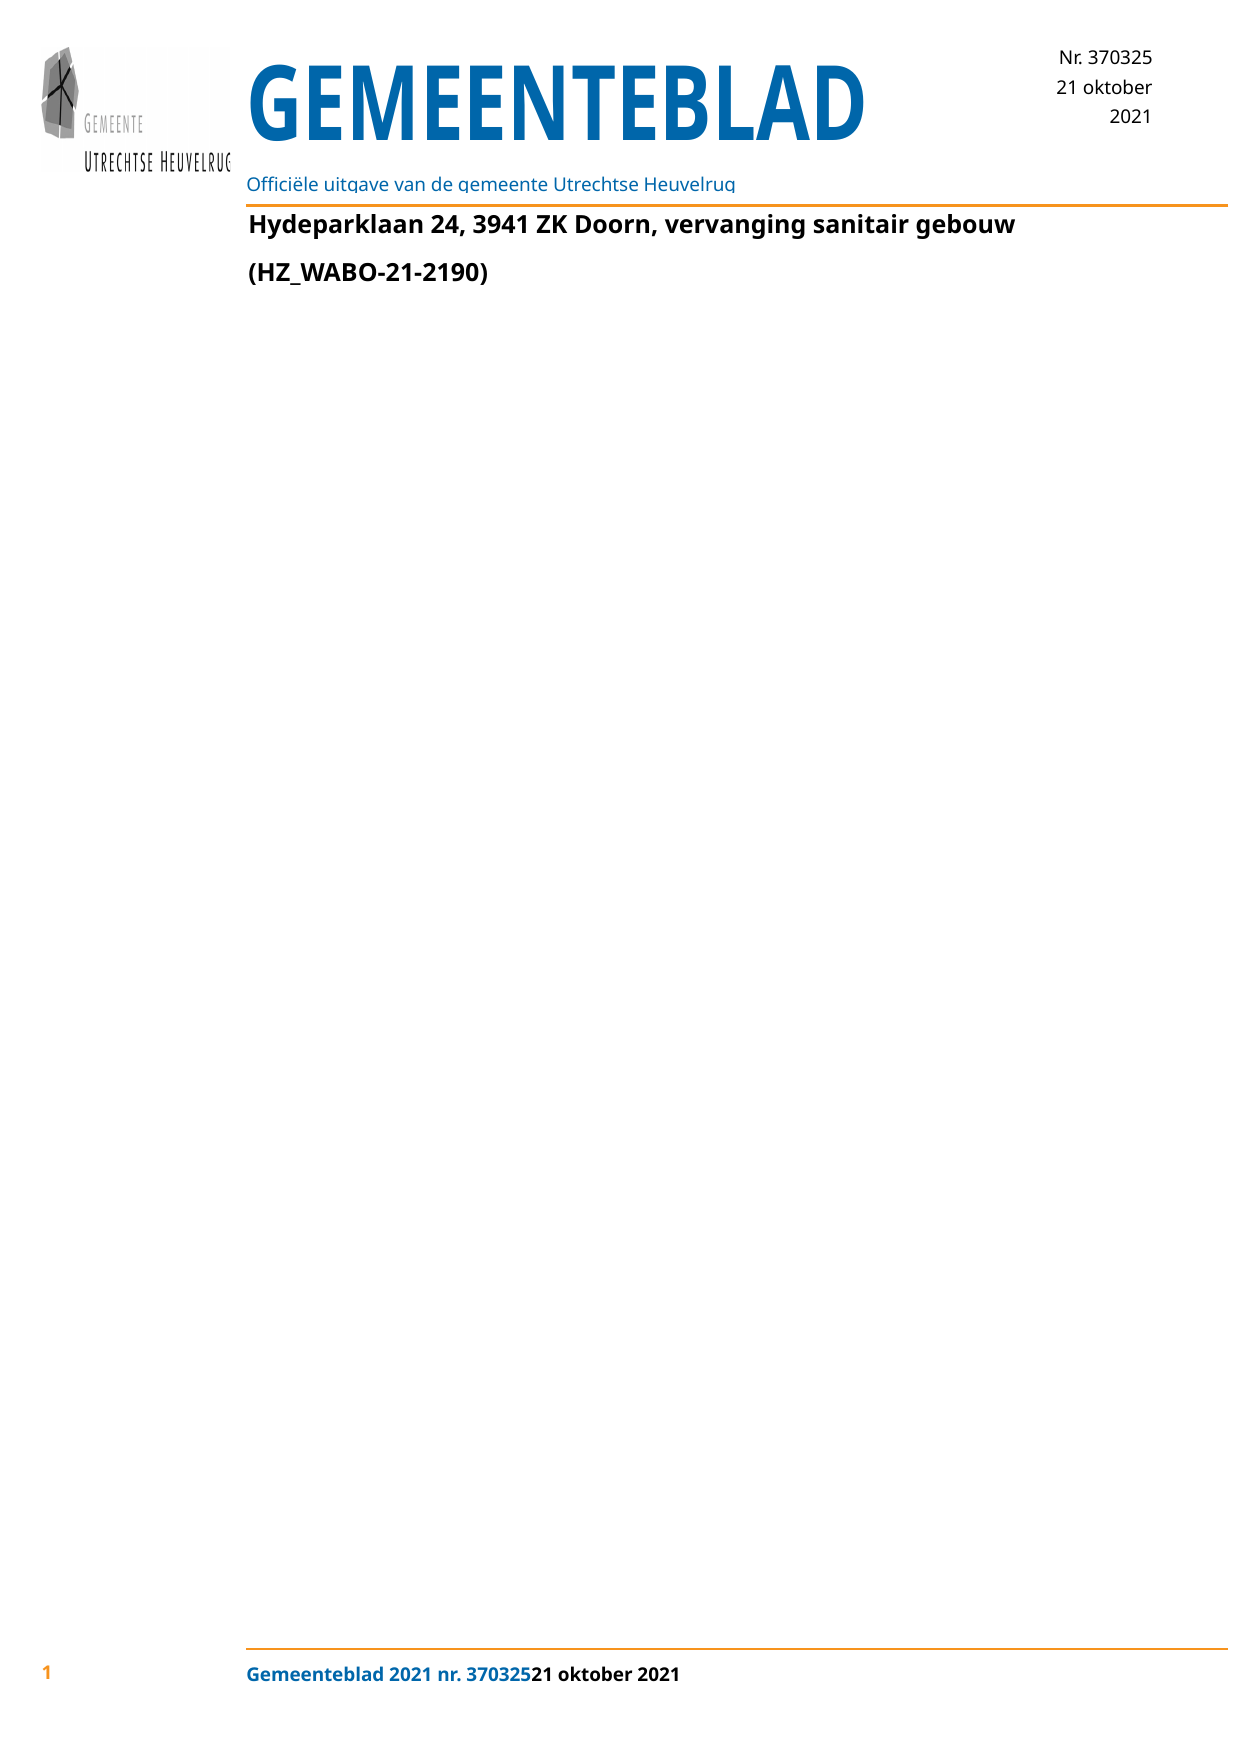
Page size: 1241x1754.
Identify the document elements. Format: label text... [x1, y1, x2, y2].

picture [41, 47, 231, 172]
text Hydeparklaan 24, 3941 ZK Doorn, vervanging sanitair gebouw (HZ_WABO-21-2190) [248, 207, 1152, 288]
